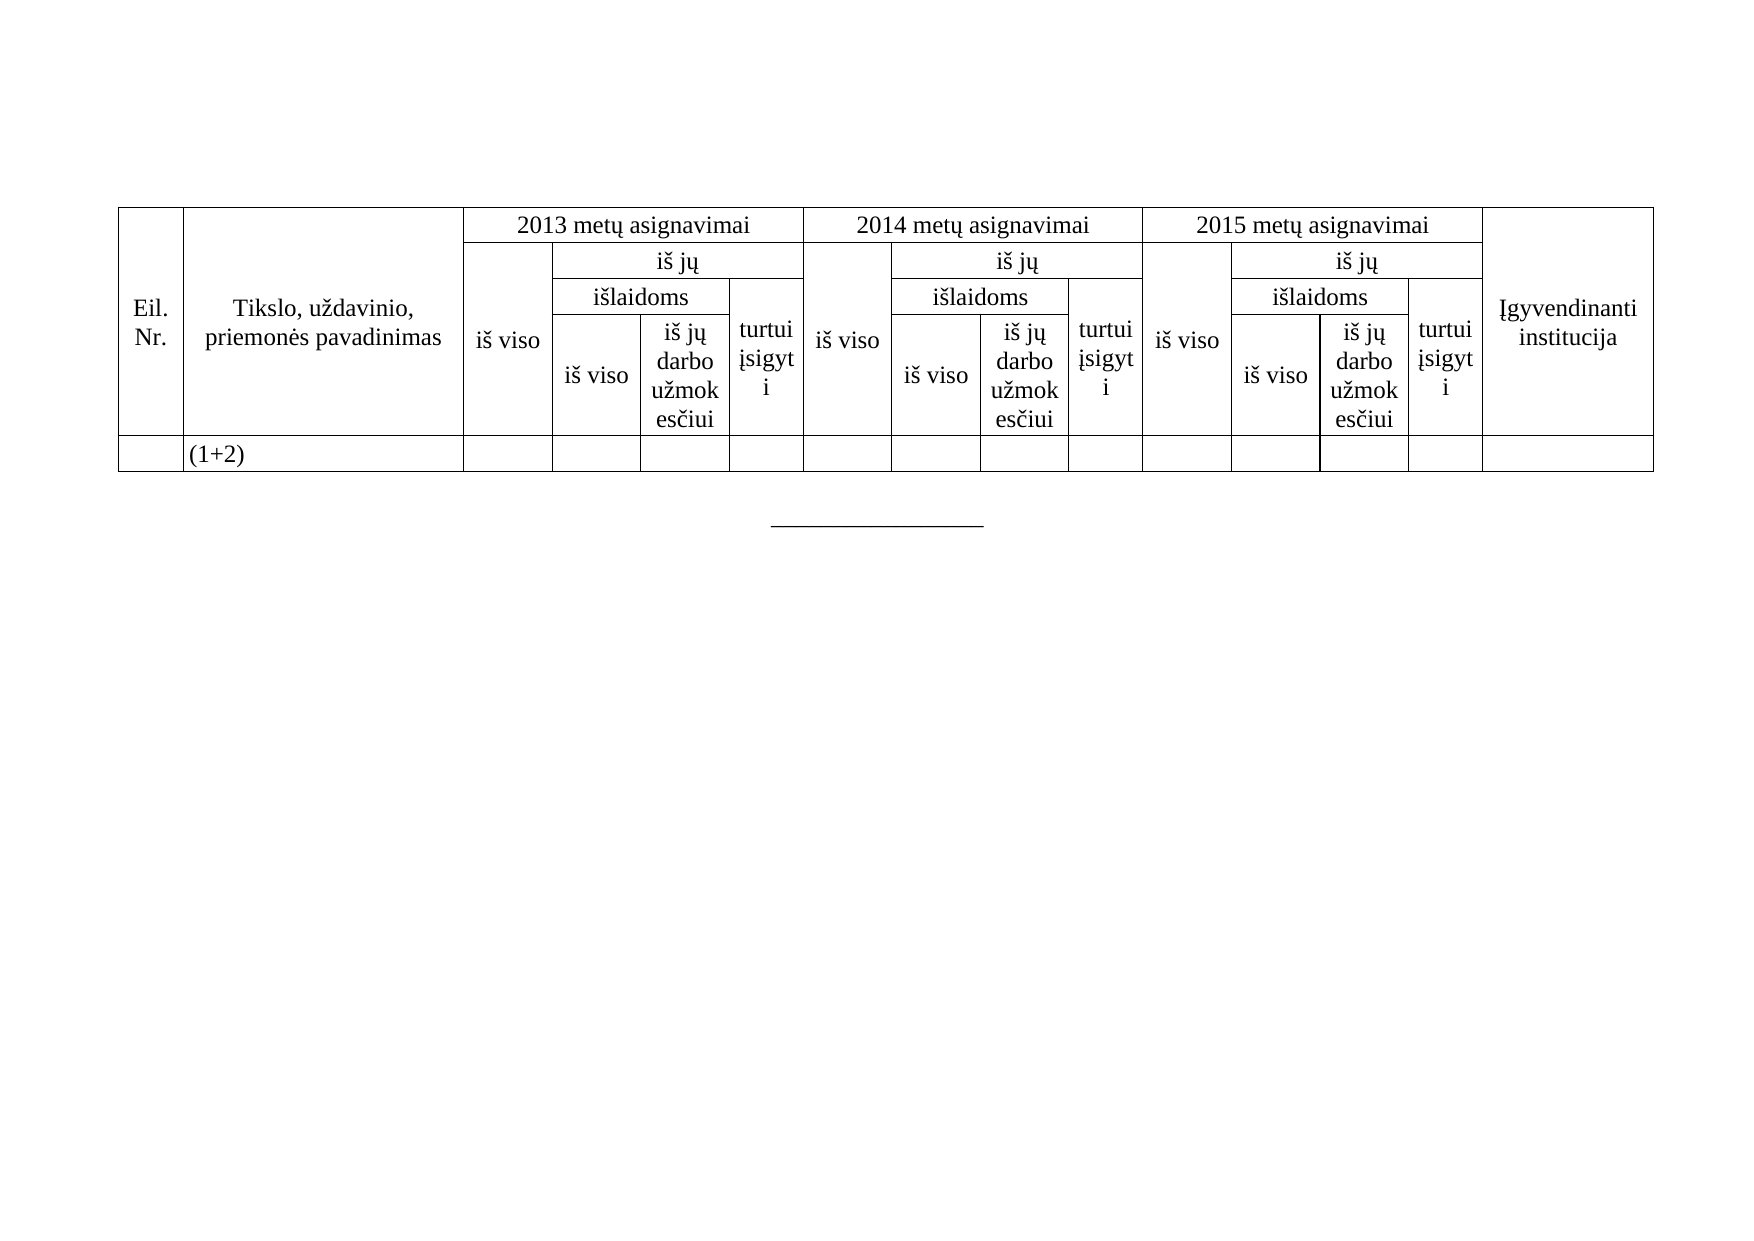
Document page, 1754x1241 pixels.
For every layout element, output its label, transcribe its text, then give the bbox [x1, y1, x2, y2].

table_cell iš viso [464, 243, 552, 435]
table_cell iš jų darbo užmokesčiui [641, 315, 729, 435]
table_cell [119, 436, 183, 471]
table_cell iš jų [1232, 243, 1482, 278]
table_header 2014 metų asignavimai [804, 208, 1142, 242]
table_cell [1069, 436, 1142, 471]
table_cell [1409, 436, 1482, 471]
table_cell turtui įsigyti [730, 279, 803, 435]
table_cell iš viso [892, 315, 980, 435]
table_cell [464, 436, 552, 471]
table_cell [892, 436, 980, 471]
text _________________ [118, 501, 1636, 529]
table_cell [1143, 436, 1231, 471]
table_cell [1232, 436, 1319, 471]
table_header 2015 metų asignavimai [1143, 208, 1482, 242]
table_cell turtui įsigyti [1409, 279, 1482, 435]
table_cell [981, 436, 1068, 471]
table_header Eil. Nr. [119, 208, 183, 435]
table_cell išlaidoms [553, 279, 729, 313]
table_header Įgyvendinanti institucija [1483, 208, 1653, 435]
table_cell [730, 436, 803, 471]
table_cell iš viso [1143, 243, 1231, 435]
table_cell [641, 436, 729, 471]
table_cell [804, 436, 891, 471]
table_cell iš viso [1232, 315, 1319, 435]
table_cell iš jų darbo užmokesčiui [1321, 315, 1408, 435]
table_cell išlaidoms [892, 279, 1068, 313]
table_header Tikslo, uždavinio, priemonės pavadinimas [184, 208, 463, 435]
table_cell iš jų [553, 243, 803, 278]
table_cell turtui įsigyti [1069, 279, 1142, 435]
table_cell iš jų [892, 243, 1142, 278]
table_header 2013 metų asignavimai [464, 208, 803, 242]
table_cell iš viso [804, 243, 891, 435]
table_cell iš viso [553, 315, 640, 435]
table_cell (1+2) [184, 436, 463, 471]
table_cell [1321, 436, 1408, 471]
table_cell išlaidoms [1232, 279, 1408, 313]
table_cell [553, 436, 640, 471]
table_cell iš jų darbo užmokesčiui [981, 315, 1068, 435]
table_cell [1483, 436, 1653, 471]
